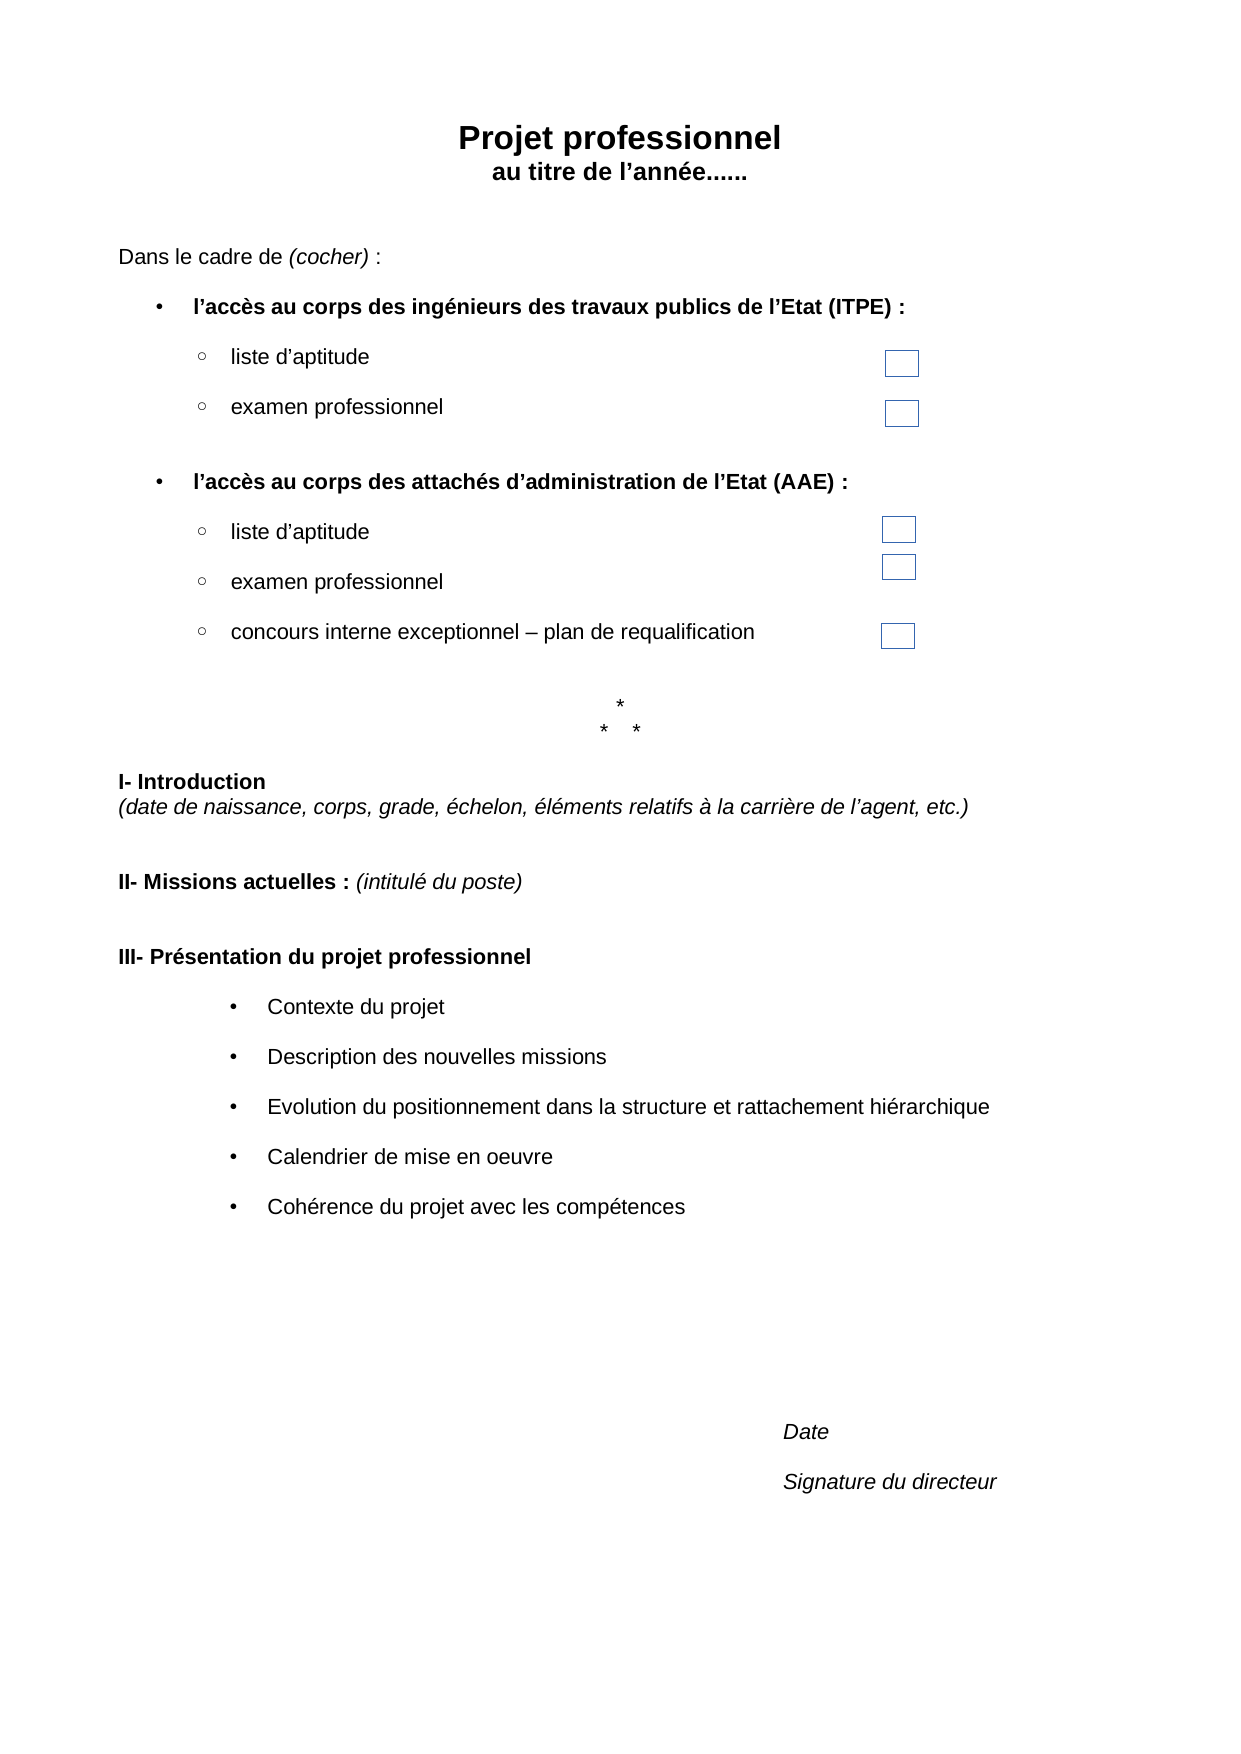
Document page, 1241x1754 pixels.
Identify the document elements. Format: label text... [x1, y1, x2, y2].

text Projet professionnel [118, 118, 1122, 157]
list Evolution du positionnement dans la structure et rattachement hiérarchique [229, 1094, 1122, 1119]
list Cohérence du projet avec les compétences [229, 1194, 1122, 1219]
list Calendrier de mise en oeuvre [229, 1144, 1122, 1169]
text au titre de l’année...... [118, 157, 1122, 186]
text * * [118, 719, 1122, 744]
list Contexte du projet [229, 994, 1122, 1019]
list l’accès au corps des ingénieurs des travaux publics de l’Etat (ITPE) : [156, 294, 1122, 319]
text Dans le cadre de (cocher) : [118, 244, 1122, 269]
list examen professionnel [193, 569, 1122, 594]
text III- Présentation du projet professionnel [118, 944, 1122, 969]
list examen professionnel [193, 394, 1122, 419]
list l’accès au corps des attachés d’administration de l’Etat (AAE) : [156, 469, 1122, 494]
text II- Missions actuelles : (intitulé du poste) [118, 869, 1122, 894]
text * [118, 694, 1122, 719]
text I- Introduction [118, 769, 1122, 794]
text (date de naissance, corps, grade, échelon, éléments relatifs à la carrière de l’agent, etc.) [118, 794, 1122, 819]
list liste d’aptitude [193, 519, 1122, 544]
list Description des nouvelles missions [229, 1044, 1122, 1069]
list liste d’aptitude [193, 344, 1122, 369]
text Date [118, 1419, 1122, 1444]
text Signature du directeur [118, 1469, 1122, 1494]
list concours interne exceptionnel – plan de requalification [193, 619, 1122, 644]
